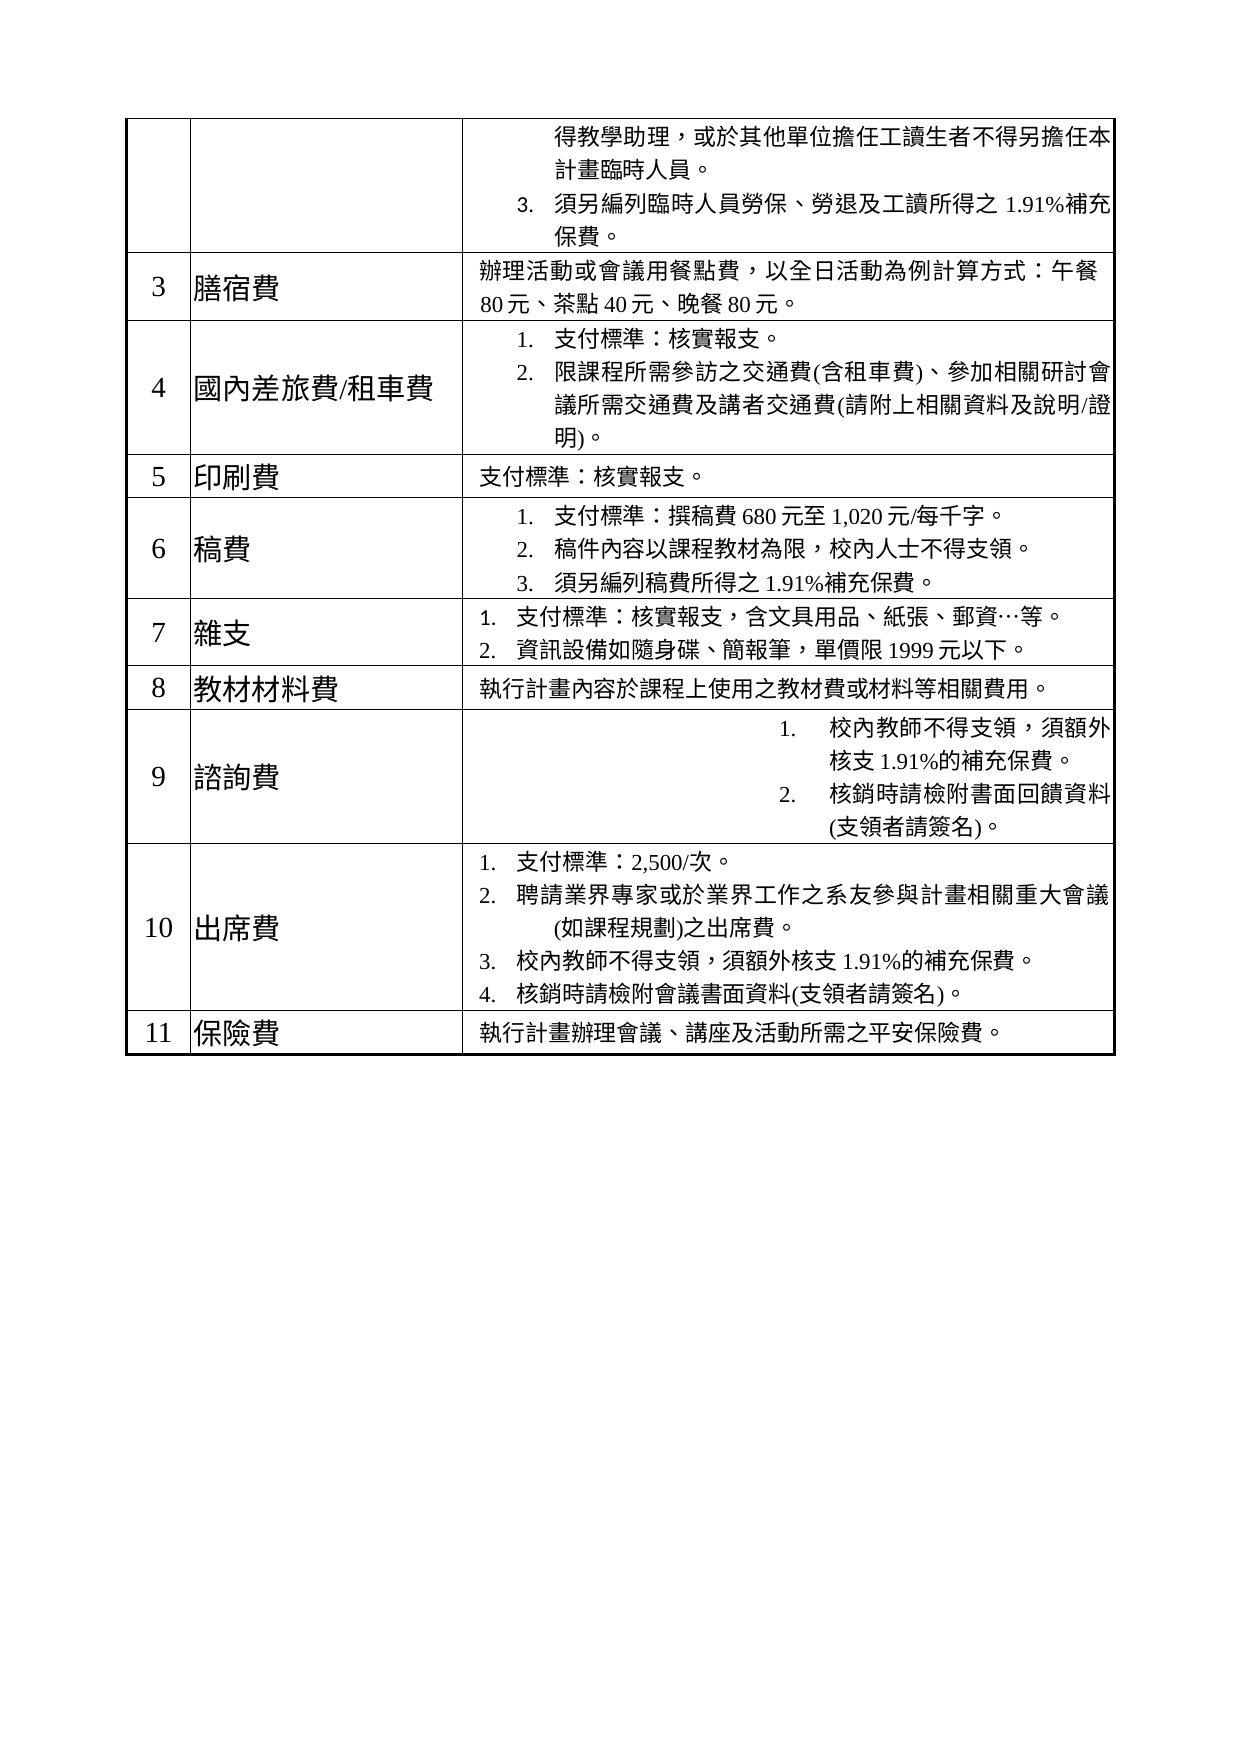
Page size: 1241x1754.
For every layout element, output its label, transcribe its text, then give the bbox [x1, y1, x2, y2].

table_cell [128, 119, 190, 252]
table_cell 7 [128, 599, 190, 665]
table_cell 支付標準：2,500/次。 聘請業界專家或於業界工作之系友參與計畫相關重大會議(如課程規劃)之出席費。 校內教師不得支領，須額外核支1.91%的補充保費。 核銷時請檢附會議書面資料(支領者請簽名)。 [463, 844, 1113, 1009]
table_cell 雜支 [191, 599, 462, 665]
table_cell 國內差旅費/租車費 [191, 321, 462, 453]
table_cell 9 [128, 710, 190, 842]
table_cell 支付標準：核實報支。 限課程所需參訪之交通費(含租車費)、參加相關研討會議所需交通費及講者交通費(請附上相關資料及說明/證明)。 [463, 321, 1113, 453]
table_cell 8 [128, 666, 190, 708]
table_cell 10 [128, 844, 190, 1009]
table_cell 支付標準：核實報支。 [463, 455, 1113, 497]
table_cell 辦理活動或會議用餐點費，以全日活動為例計算方式：午餐80元、茶點40元、晚餐80元。 [463, 253, 1113, 319]
table_cell 執行計畫內容於課程上使用之教材費或材料等相關費用。 [463, 666, 1113, 708]
table_cell [191, 119, 462, 252]
table_cell 支付標準：核實報支，含文具用品、紙張、郵資…等。 資訊設備如隨身碟、簡報筆，單價限1999元以下。 [463, 599, 1113, 665]
table_cell 執行計畫辦理會議、講座及活動所需之平安保險費。 [463, 1011, 1113, 1053]
table_cell 校內教師不得支領，須額外核支1.91%的補充保費。 核銷時請檢附書面回饋資料(支領者請簽名)。 [463, 710, 1113, 842]
table_cell 諮詢費 [191, 710, 462, 842]
table_cell 膳宿費 [191, 253, 462, 319]
table_cell 5 [128, 455, 190, 497]
table_cell 4 [128, 321, 190, 453]
table_cell 11 [128, 1011, 190, 1053]
table_cell 支付標準：撰稿費680元至1,020元/每千字。 稿件內容以課程教材為限，校內人士不得支領。 須另編列稿費所得之1.91%補充保費。 [463, 498, 1113, 598]
table_cell 教材材料費 [191, 666, 462, 708]
table_cell 稿費 [191, 498, 462, 598]
table_cell 6 [128, 498, 190, 598]
table_cell 印刷費 [191, 455, 462, 497]
table_cell 3 [128, 253, 190, 319]
table_cell 得教學助理，或於其他單位擔任工讀生者不得另擔任本計畫臨時人員。 須另編列臨時人員勞保、勞退及工讀所得之1.91%補充保費。 [463, 119, 1113, 252]
table_cell 保險費 [191, 1011, 462, 1053]
table_cell 出席費 [191, 844, 462, 1009]
